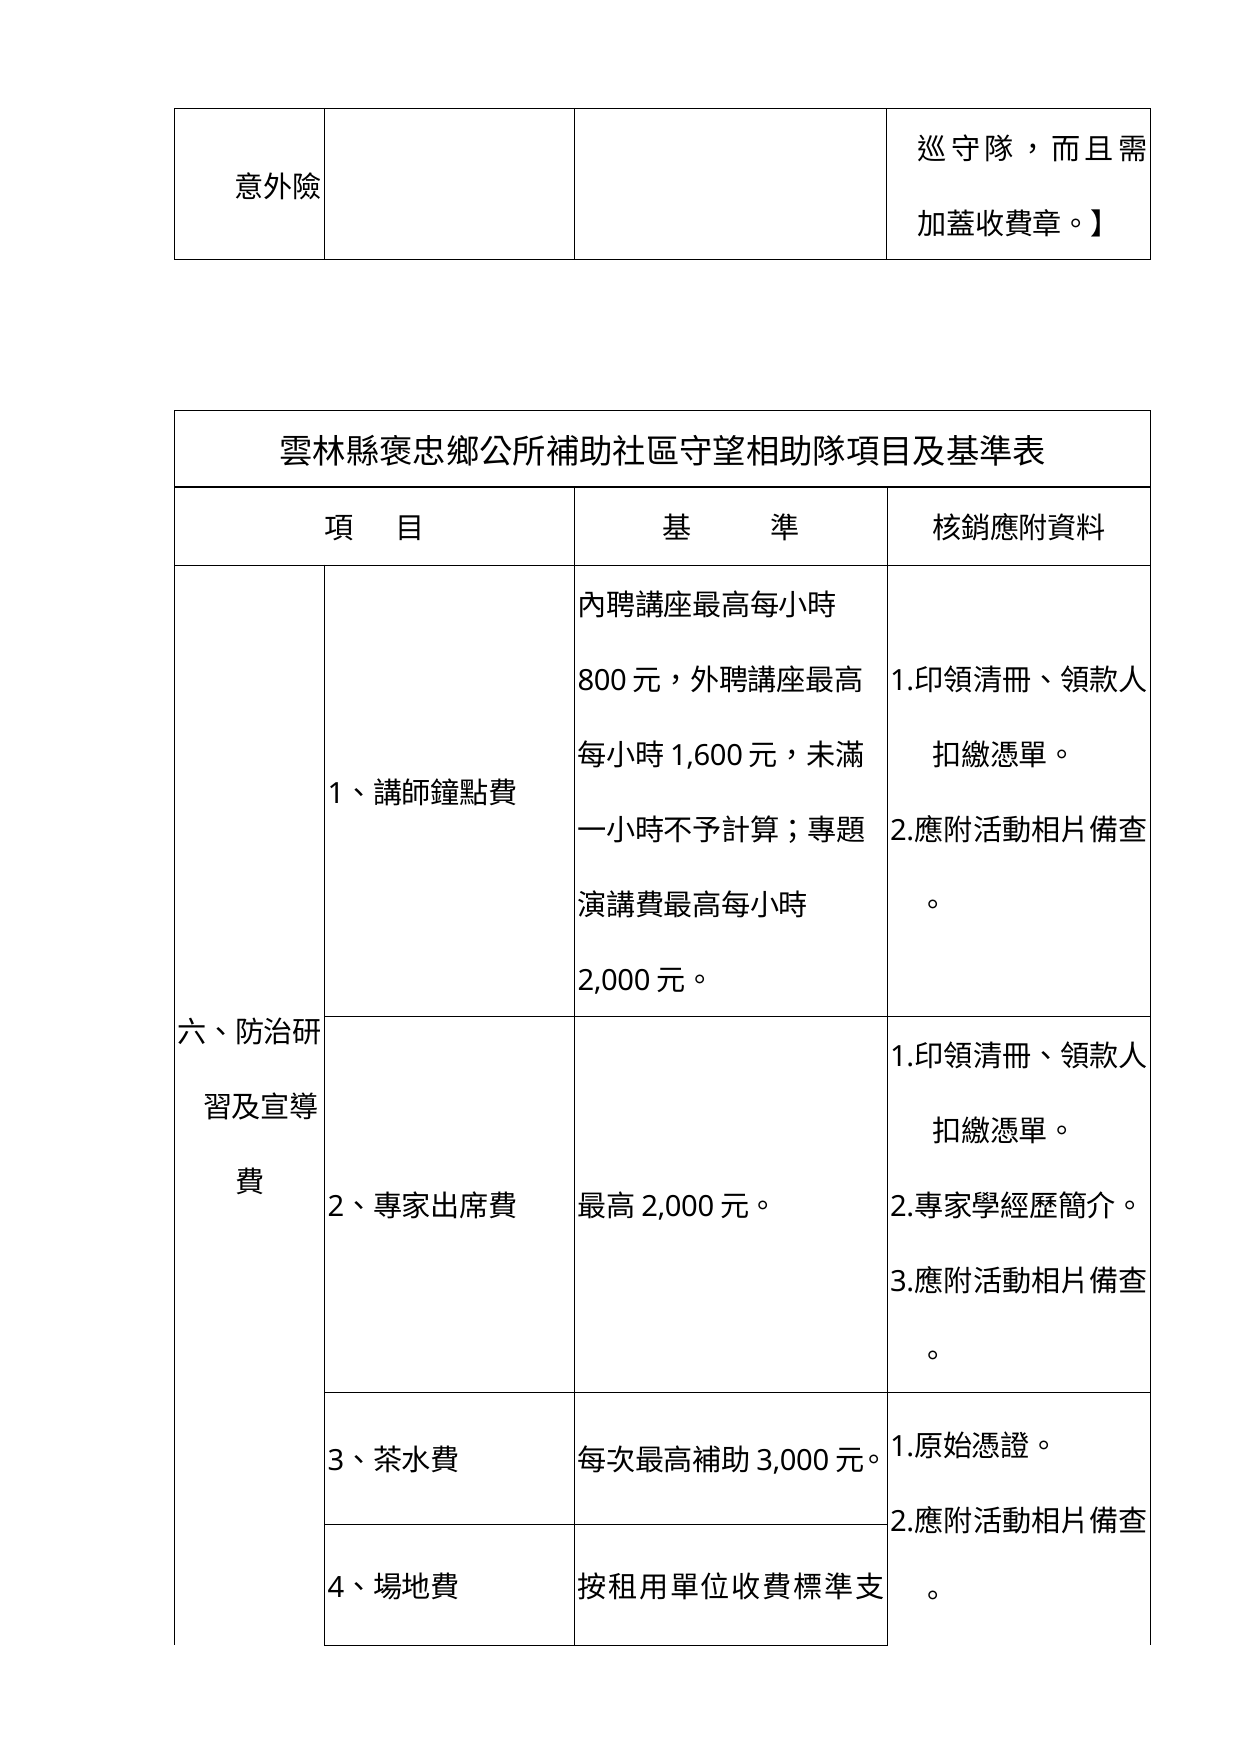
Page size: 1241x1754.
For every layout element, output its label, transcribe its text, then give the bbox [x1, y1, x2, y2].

table_cell 意外險 [175, 109, 324, 259]
table_cell 1.印領清冊、領款人扣繳憑單。 2.專家學經歷簡介。 3.應附活動相片備查。 [888, 1017, 1150, 1392]
table_cell 1.原始憑證。 2.應附活動相片備查。 [888, 1393, 1150, 1645]
table_cell [325, 109, 574, 259]
table_cell 巡守隊，而且需加蓋收費章。】 [887, 109, 1150, 259]
table_cell 內聘講座最高每小時800元，外聘講座最高每小時1,600元，未滿一小時不予計算；專題演講費最高每小時2,000元。 [575, 566, 887, 1016]
table_cell 3、茶水費 [325, 1393, 574, 1524]
table_cell 核銷應附資料 [888, 488, 1150, 564]
table_cell 1、講師鐘點費 [325, 566, 574, 1016]
table_header 雲林縣褒忠鄉公所補助社區守望相助隊項目及基準表 [175, 411, 1150, 486]
table_cell [575, 109, 886, 259]
table_cell 1.印領清冊、領款人扣繳憑單。 2.應附活動相片備查。 [888, 566, 1150, 1016]
table_cell 最高2,000元。 [575, 1017, 887, 1392]
table_cell 六、防治研 習及宣導費 [175, 566, 324, 1645]
table_cell 2、專家出席費 [325, 1017, 574, 1392]
table_cell 項 目 [175, 488, 574, 564]
table_cell 按租用單位收費標準支 [575, 1525, 887, 1645]
table_cell 基 準 [575, 488, 887, 564]
table_cell 每次最高補助3,000元。 [575, 1393, 887, 1524]
table_cell 4、場地費 [325, 1525, 574, 1645]
